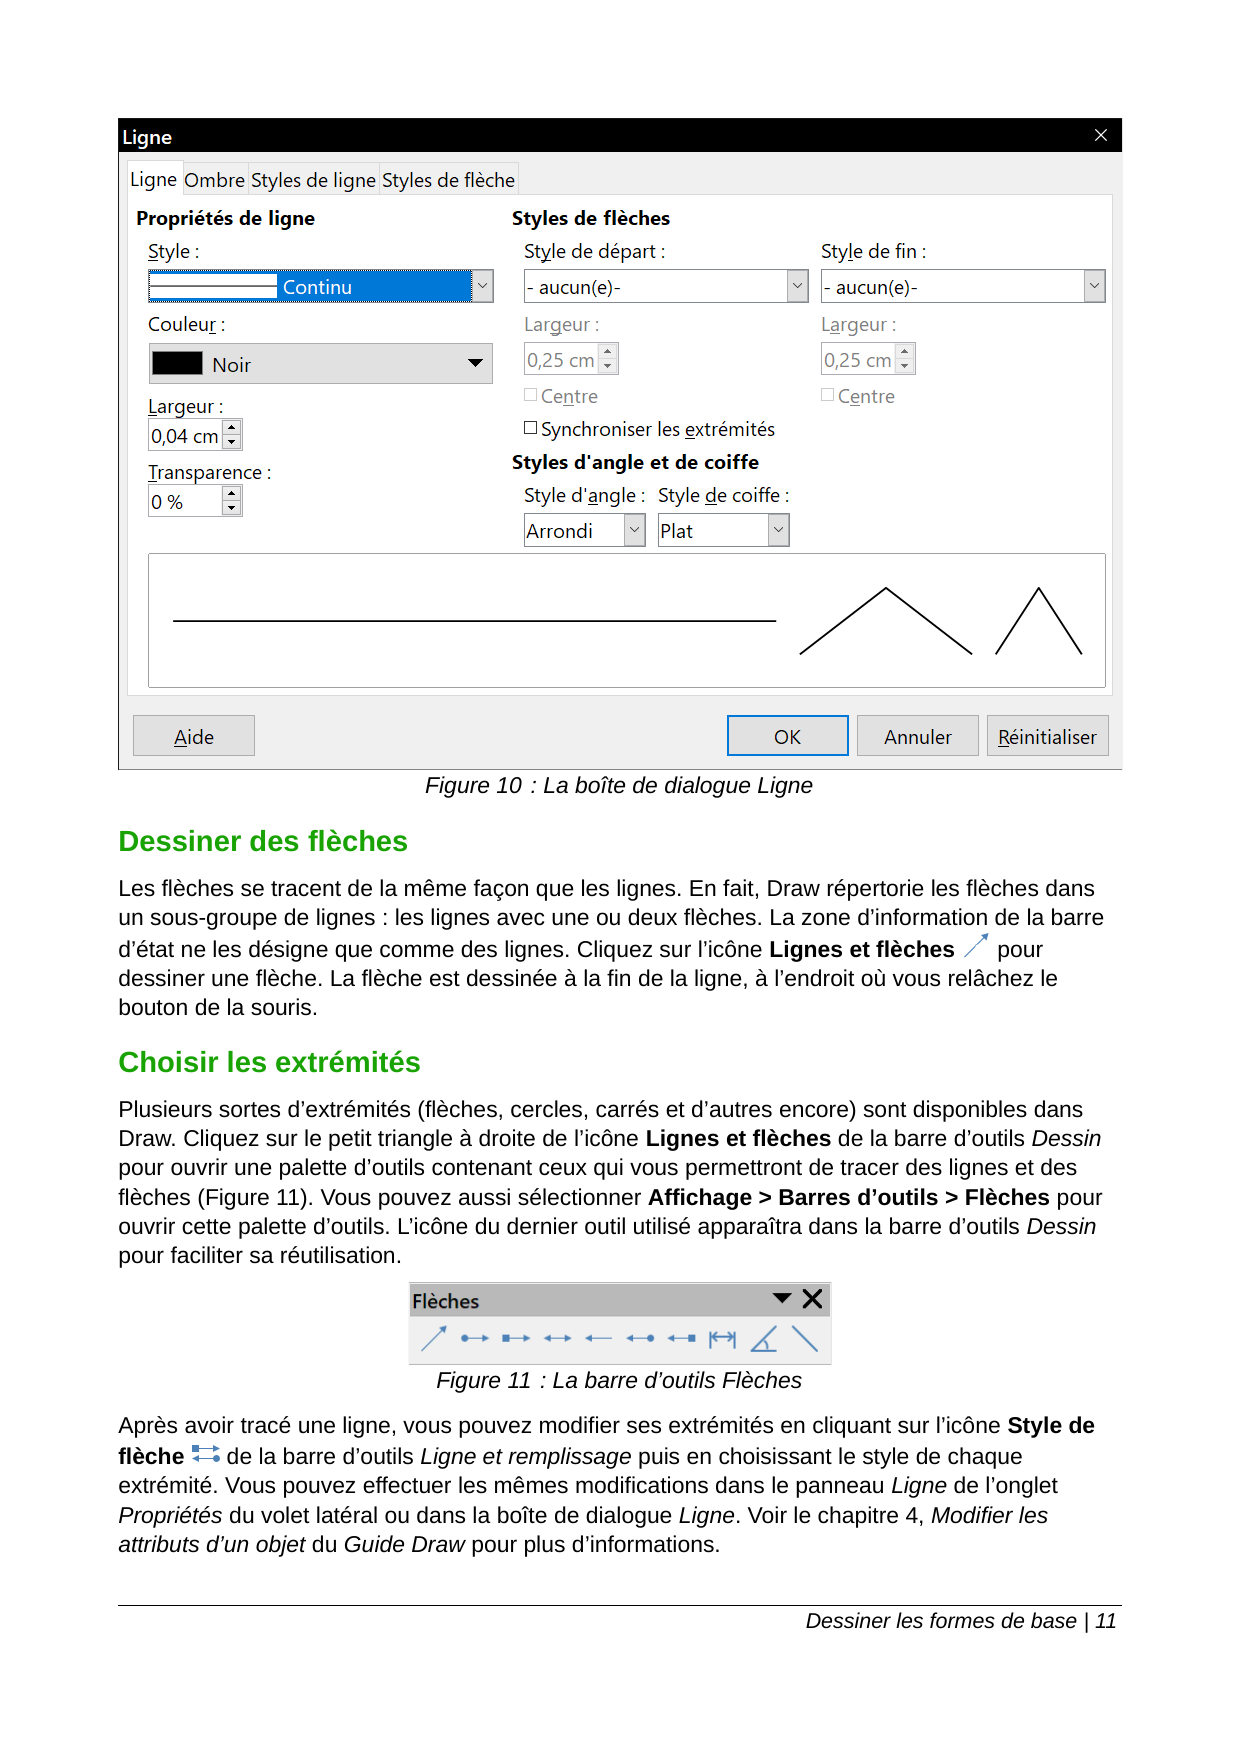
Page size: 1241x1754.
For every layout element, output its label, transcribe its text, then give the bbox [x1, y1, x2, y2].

picture [190, 1438, 221, 1468]
text Plusieurs sortes d’extrémités (flèches, cercles, carrés et d’autres encore) sont disponibles dans Draw. Cliquez sur le petit triangle à droite de l’icône Lignes et flèches de la barre d’outils Dessin pour ouvrir une palette d’outils contenant ceux qui vous permettront de tracer des lignes et des flèches (Figure 11). Vous pouvez aussi sélectionner Affichage > Barres d’outils > Flèches pour ouvrir cette palette d’outils. L’icône du dernier outil utilisé apparaîtra dans la barre d’outils Dessin pour faciliter sa réutilisation. [118, 1093, 1122, 1268]
picture [961, 930, 991, 960]
picture [118, 118, 1123, 770]
text Après avoir tracé une ligne, vous pouvez modifier ses extrémités en cliquant sur l’icône Style de flèche de la barre d’outils Ligne et remplissage puis en choisissant le style de chaque extrémité. Vous pouvez effectuer les mêmes modifications dans le panneau Ligne de l’onglet Propriétés du volet latéral ou dans la boîte de dialogue Ligne. Voir le chapitre 4, Modifier les attributs d’un objet du Guide Draw pour plus d’informations. [118, 1409, 1122, 1557]
text Figure 11 : La barre d’outils Flèches [118, 1365, 1122, 1394]
picture [408, 1282, 832, 1365]
subtitle Dessiner des flèches [118, 828, 1122, 857]
subtitle Choisir les extrémités [118, 1049, 1122, 1078]
text Les flèches se tracent de la même façon que les lignes. En fait, Draw répertorie les flèches dans un sous-groupe de lignes : les lignes avec une ou deux flèches. La zone d’information de la barre d’état ne les désigne que comme des lignes. Cliquez sur l’icône Lignes et flèches pour dessiner une flèche. La flèche est dessinée à la fin de la ligne, à l’endroit où vous relâchez le bouton de la souris. [118, 872, 1122, 1020]
text Figure 10 : La boîte de dialogue Ligne [118, 770, 1122, 799]
